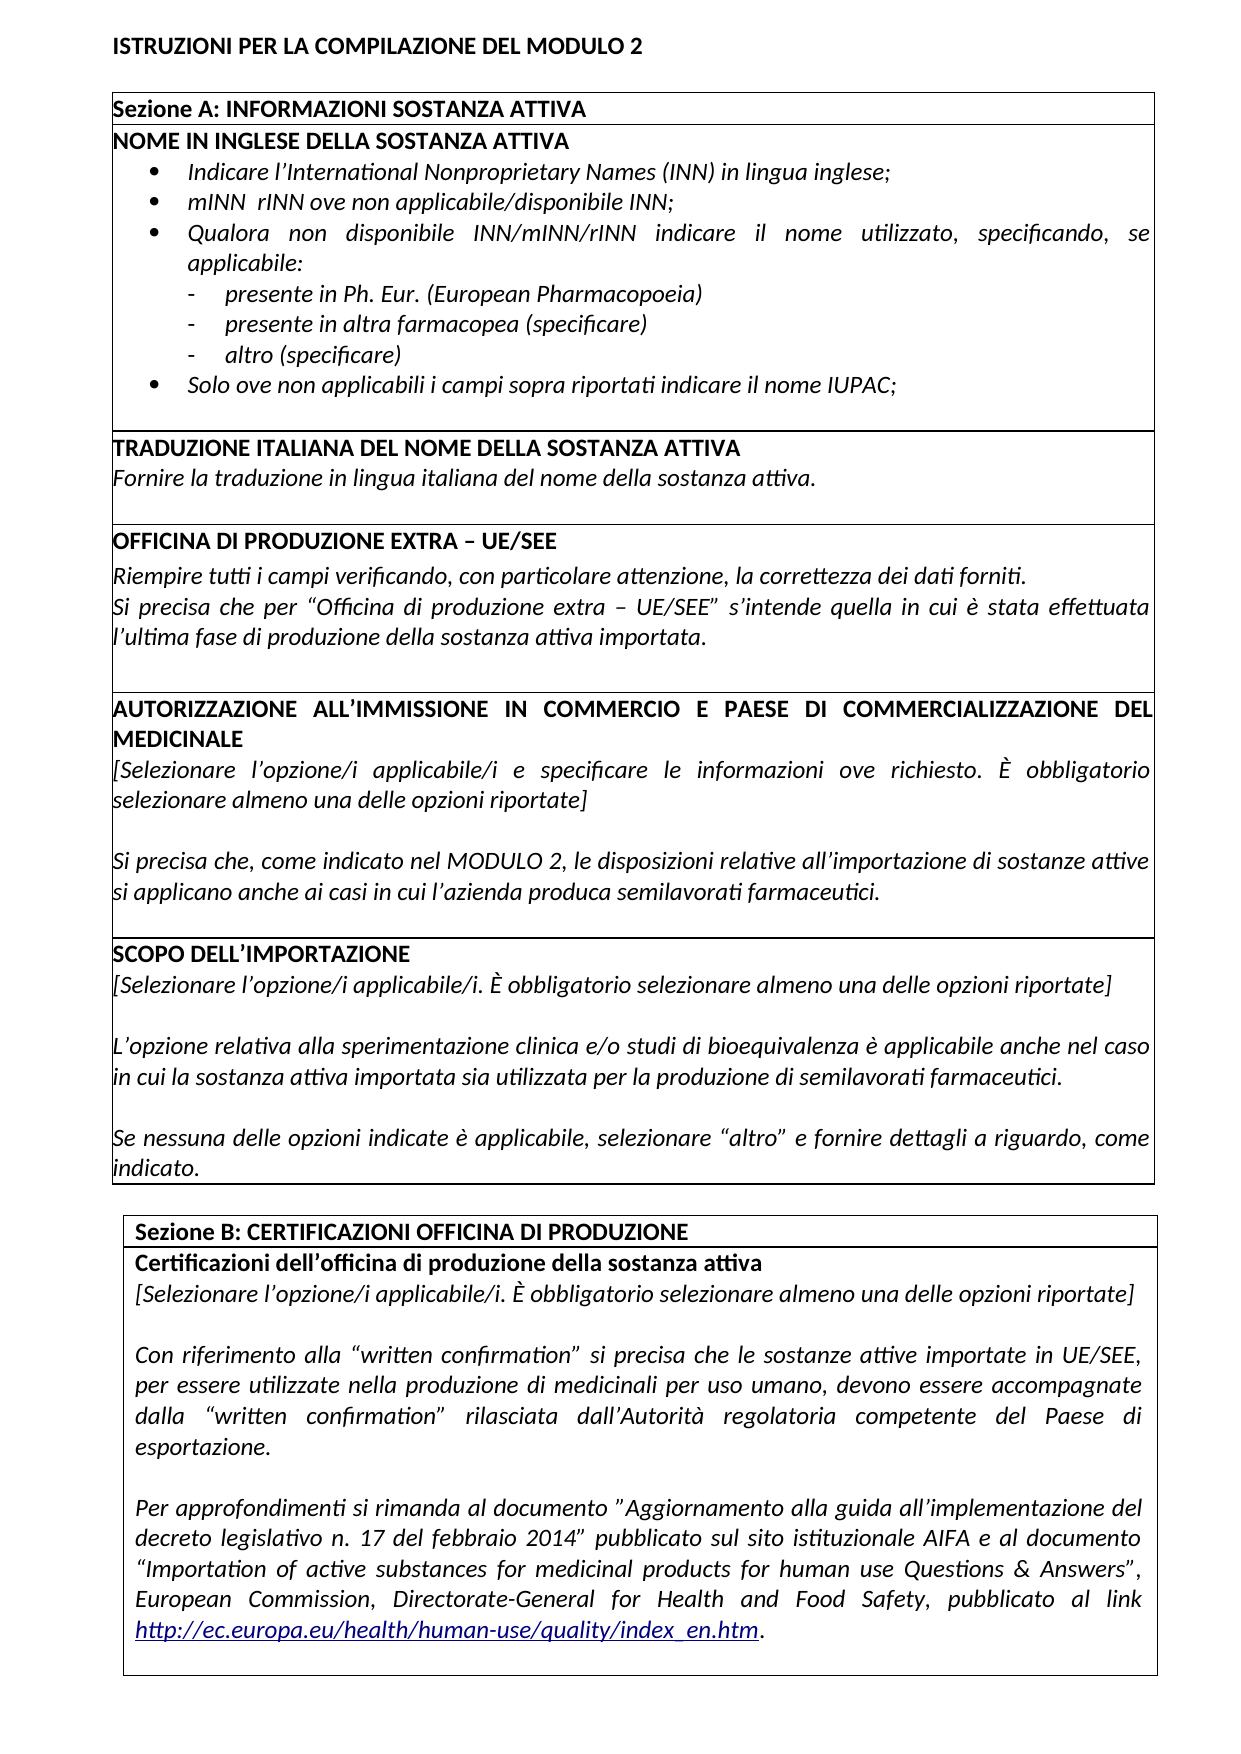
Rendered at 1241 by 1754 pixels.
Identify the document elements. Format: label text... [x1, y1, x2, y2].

table_cell OFFICINA DI PRODUZIONE EXTRA – UE/SEE Riempire tutti i campi verificando, con particolare attenzione, la correttezza dei dati forniti. Si precisa che per “Officina di produzione extra – UE/SEE” s’intende quella in cui è stata effettuata l’ultima fase di produzione della sostanza attiva importata. [113, 525, 1154, 691]
text ISTRUZIONI PER LA COMPILAZIONE DEL MODULO 2 [112, 31, 1137, 61]
table_header Sezione B: CERTIFICAZIONI OFFICINA DI PRODUZIONE [124, 1216, 1157, 1246]
table_cell AUTORIZZAZIONE ALL’IMMISSIONE IN COMMERCIO E PAESE DI COMMERCIALIZZAZIONE DEL MEDICINALE [Selezionare l’opzione/i applicabile/i e specificare le informazioni ove richiesto. È obbligatorio selezionare almeno una delle opzioni riportate] Si precisa che, come indicato nel MODULO 2, le disposizioni relative all’importazione di sostanze attive si applicano anche ai casi in cui l’azienda produca semilavorati farmaceutici. [113, 693, 1154, 937]
table_cell NOME IN INGLESE DELLA SOSTANZA ATTIVA Indicare l’International Nonproprietary Names (INN) in lingua inglese; mINN rINN ove non applicabile/disponibile INN; Qualora non disponibile INN/mINN/rINN indicare il nome utilizzato, specificando, se applicabile: presente in Ph. Eur. (European Pharmacopoeia) presente in altra farmacopea (specificare) altro (specificare) Solo ove non applicabili i campi sopra riportati indicare il nome IUPAC; [113, 125, 1154, 430]
table_cell TRADUZIONE ITALIANA DEL NOME DELLA SOSTANZA ATTIVA Fornire la traduzione in lingua italiana del nome della sostanza attiva. [113, 432, 1154, 523]
table_header Sezione A: INFORMAZIONI SOSTANZA ATTIVA [113, 93, 1154, 124]
table_cell Certificazioni dell’officina di produzione della sostanza attiva [Selezionare l’opzione/i applicabile/i. È obbligatorio selezionare almeno una delle opzioni riportate] Con riferimento alla “written confirmation” si precisa che le sostanze attive importate in UE/SEE, per essere utilizzate nella produzione di medicinali per uso umano, devono essere accompagnate dalla “written confirmation” rilasciata dall’Autorità regolatoria competente del Paese di esportazione. Per approfondimenti si rimanda al documento ”Aggiornamento alla guida all’implementazione del decreto legislativo n. 17 del febbraio 2014” pubblicato sul sito istituzionale AIFA e al documento “Importation of active substances for medicinal products for human use Questions & Answers”, European Commission, Directorate-General for Health and Food Safety, pubblicato al link http://ec.europa.eu/health/human-use/quality/index_en.htm. [124, 1248, 1157, 1675]
table_cell SCOPO DELL’IMPORTAZIONE [Selezionare l’opzione/i applicabile/i. È obbligatorio selezionare almeno una delle opzioni riportate] L’opzione relativa alla sperimentazione clinica e/o studi di bioequivalenza è applicabile anche nel caso in cui la sostanza attiva importata sia utilizzata per la produzione di semilavorati farmaceutici. Se nessuna delle opzioni indicate è applicabile, selezionare “altro” e fornire dettagli a riguardo, come indicato. [113, 939, 1154, 1183]
